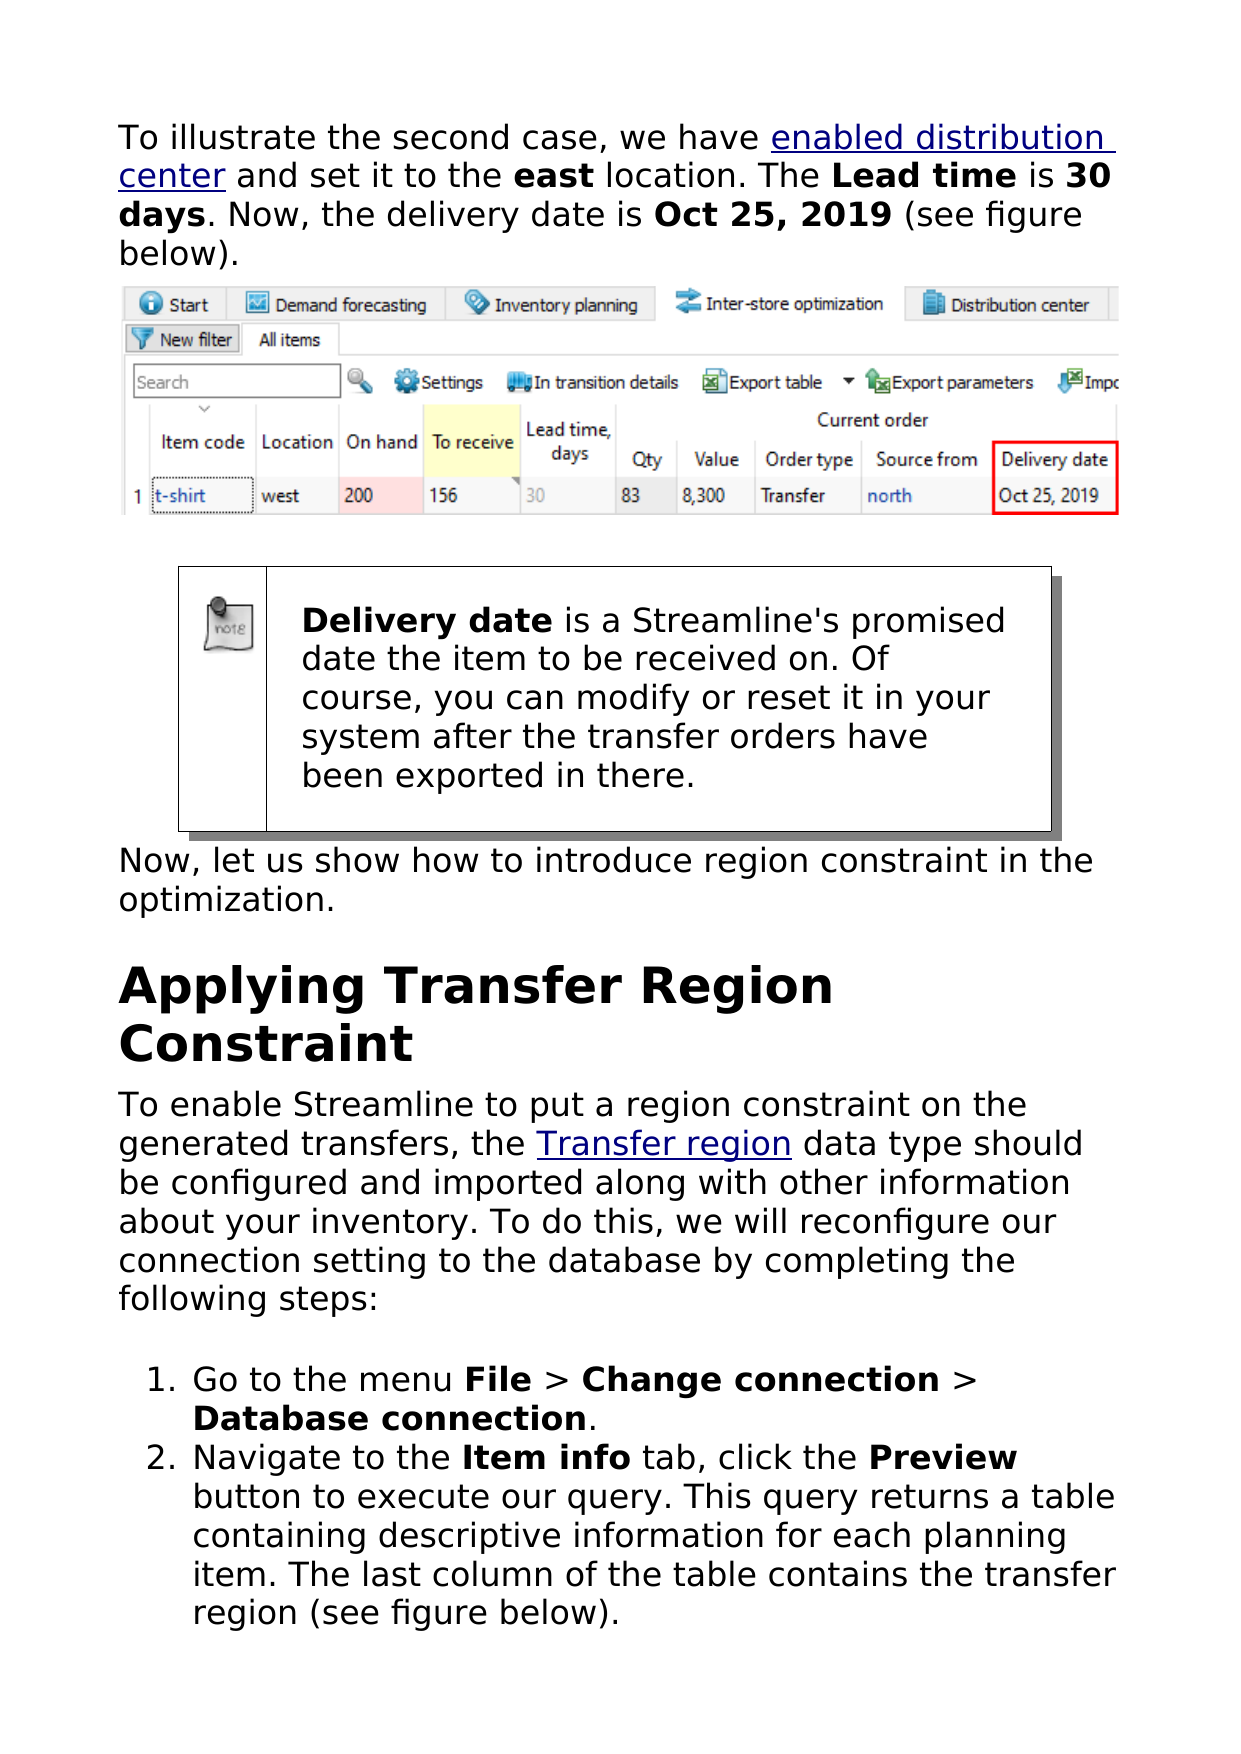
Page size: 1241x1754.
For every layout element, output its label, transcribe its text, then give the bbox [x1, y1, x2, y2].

table_header Delivery date is a Streamline's promised date the item to be received on. Of course, you can modify or reset it in your system after the transfer orders have been exported in there. [267, 567, 1051, 831]
picture [190, 589, 266, 665]
text To illustrate the second case, we have enabled distribution center and set it to the east location. The Lead time is 30 days. Now, the delivery date is Oct 25, 2019 (see figure below). [118, 118, 1122, 273]
subtitle Applying Transfer Region Constraint [118, 957, 1122, 1073]
list Go to the menu File > Change connection > Database connection. [177, 1361, 1122, 1438]
text Now, let us show how to introduce region constraint in the optimization. [118, 841, 1122, 919]
table_header [179, 567, 266, 831]
picture [121, 286, 1119, 515]
text To enable Streamline to put a region constraint on the generated transfers, the Transfer region data type should be configured and imported along with other information about your inventory. To do this, we will reconfigure our connection setting to the database by completing the following steps: [118, 1086, 1122, 1319]
list Navigate to the Item info tab, click the Preview button to execute our query. This query returns a table containing descriptive information for each planning item. The last column of the table contains the transfer region (see figure below). [177, 1438, 1122, 1633]
